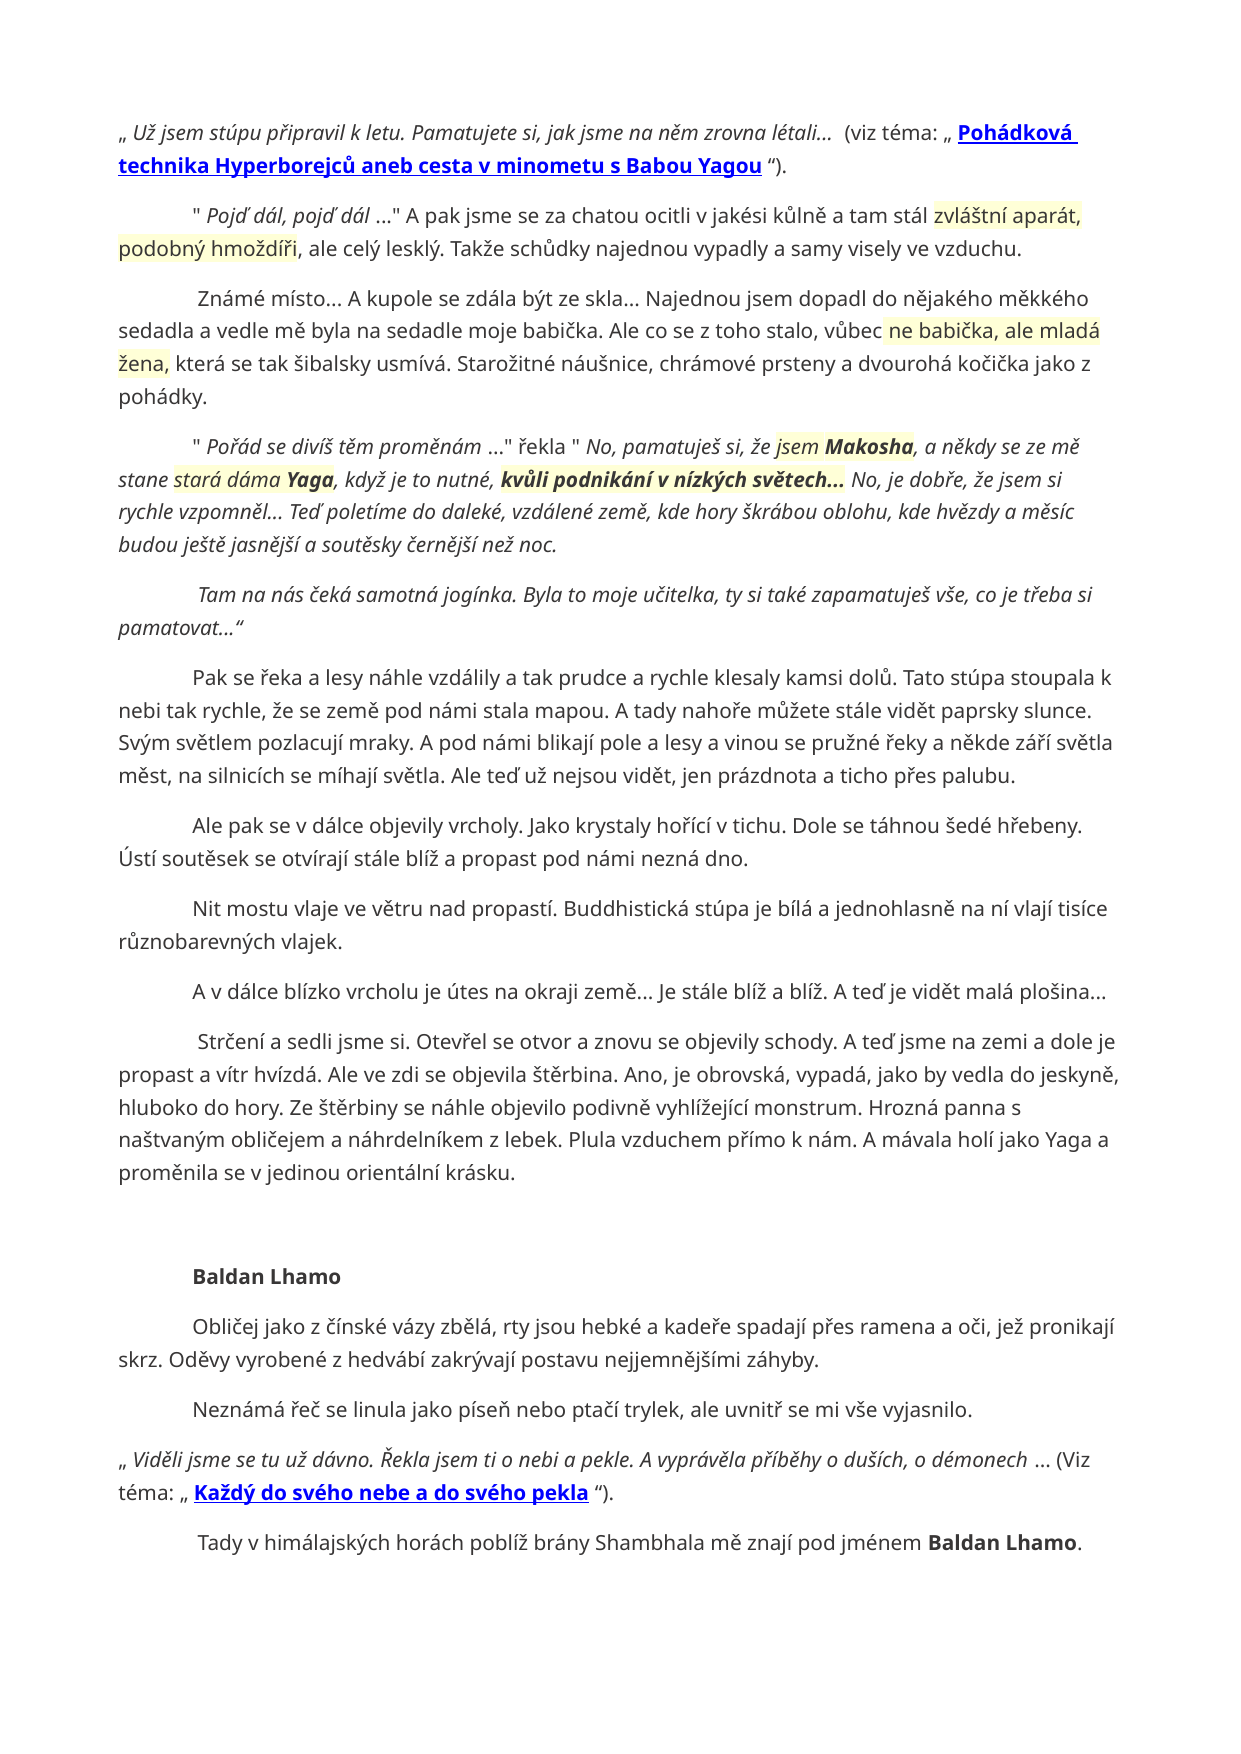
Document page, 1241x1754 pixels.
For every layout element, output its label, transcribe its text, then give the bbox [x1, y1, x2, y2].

text " Pojď dál, pojď dál ..." A pak jsme se za chatou ocitli v jakési kůlně a tam stál zvláštní aparát, podobný hmoždíři, ale celý lesklý. Takže schůdky najednou vypadly a samy visely ve vzduchu. [118, 201, 1122, 262]
text Známé místo... A kupole se zdála být ze skla... Najednou jsem dopadl do nějakého měkkého sedadla a vedle mě byla na sedadle moje babička. Ale co se z toho stalo, vůbec ne babička, ale mladá žena, která se tak šibalsky usmívá. Starožitné náušnice, chrámové prsteny a dvourohá kočička jako z pohádky. [118, 284, 1122, 410]
text Tam na nás čeká samotná jogínka. Byla to moje učitelka, ty si také zapamatuješ vše, co je třeba si pamatovat...“ [118, 580, 1122, 641]
text Nit mostu vlaje ve větru nad propastí. Buddhistická stúpa je bílá a jednohlasně na ní vlají tisíce různobarevných vlajek. [118, 894, 1122, 955]
text „ Už jsem stúpu připravil k letu. Pamatujete si, jak jsme na něm zrovna létali... (viz téma: „ Pohádková technika Hyperborejců aneb cesta v minometu s Babou Yagou “). [118, 118, 1122, 179]
text Tady v himálajských horách poblíž brány Shambhala mě znají pod jménem Baldan Lhamo. [118, 1528, 1122, 1557]
text Pak se řeka a lesy náhle vzdálily a tak prudce a rychle klesaly kamsi dolů. Tato stúpa stoupala k nebi tak rychle, že se země pod námi stala mapou. A tady nahoře můžete stále vidět paprsky slunce. Svým světlem pozlacují mraky. A pod námi blikají pole a lesy a vinou se pružné řeky a někde září světla měst, na silnicích se míhají světla. Ale teď už nejsou vidět, jen prázdnota a ticho přes palubu. [118, 663, 1122, 789]
text Baldan Lhamo [118, 1262, 1122, 1290]
text " Pořád se divíš těm proměnám ..." řekla " No, pamatuješ si, že jsem Makosha, a někdy se ze mě stane stará dáma Yaga, když je to nutné, kvůli podnikání v nízkých světech... No, je dobře, že jsem si rychle vzpomněl... Teď poletíme do daleké, vzdálené země, kde hory škrábou oblohu, kde hvězdy a měsíc budou ještě jasnější a soutěsky černější než noc. [118, 432, 1122, 558]
text Neznámá řeč se linula jako píseň nebo ptačí trylek, ale uvnitř se mi vše vyjasnilo. [118, 1395, 1122, 1423]
text Ale pak se v dálce objevily vrcholy. Jako krystaly hořící v tichu. Dole se táhnou šedé hřebeny. Ústí soutěsek se otvírají stále blíž a propast pod námi nezná dno. [118, 811, 1122, 872]
text A v dálce blízko vrcholu je útes na okraji země... Je stále blíž a blíž. A teď je vidět malá plošina... [118, 977, 1122, 1006]
text Obličej jako z čínské vázy zbělá, rty jsou hebké a kadeře spadají přes ramena a oči, jež pronikají skrz. Oděvy vyrobené z hedvábí zakrývají postavu nejjemnějšími záhyby. [118, 1312, 1122, 1373]
text Strčení a sedli jsme si. Otevřel se otvor a znovu se objevily schody. A teď jsme na zemi a dole je propast a vítr hvízdá. Ale ve zdi se objevila štěrbina. Ano, je obrovská, vypadá, jako by vedla do jeskyně, hluboko do hory. Ze štěrbiny se náhle objevilo podivně vyhlížející monstrum. Hrozná panna s naštvaným obličejem a náhrdelníkem z lebek. Plula vzduchem přímo k nám. A mávala holí jako Yaga a proměnila se v jedinou orientální krásku. [118, 1027, 1122, 1186]
text „ Viděli jsme se tu už dávno. Řekla jsem ti o nebi a pekle. A vyprávěla příběhy o duších, o démonech ... (Viz téma: „ Každý do svého nebe a do svého pekla “). [118, 1445, 1122, 1506]
